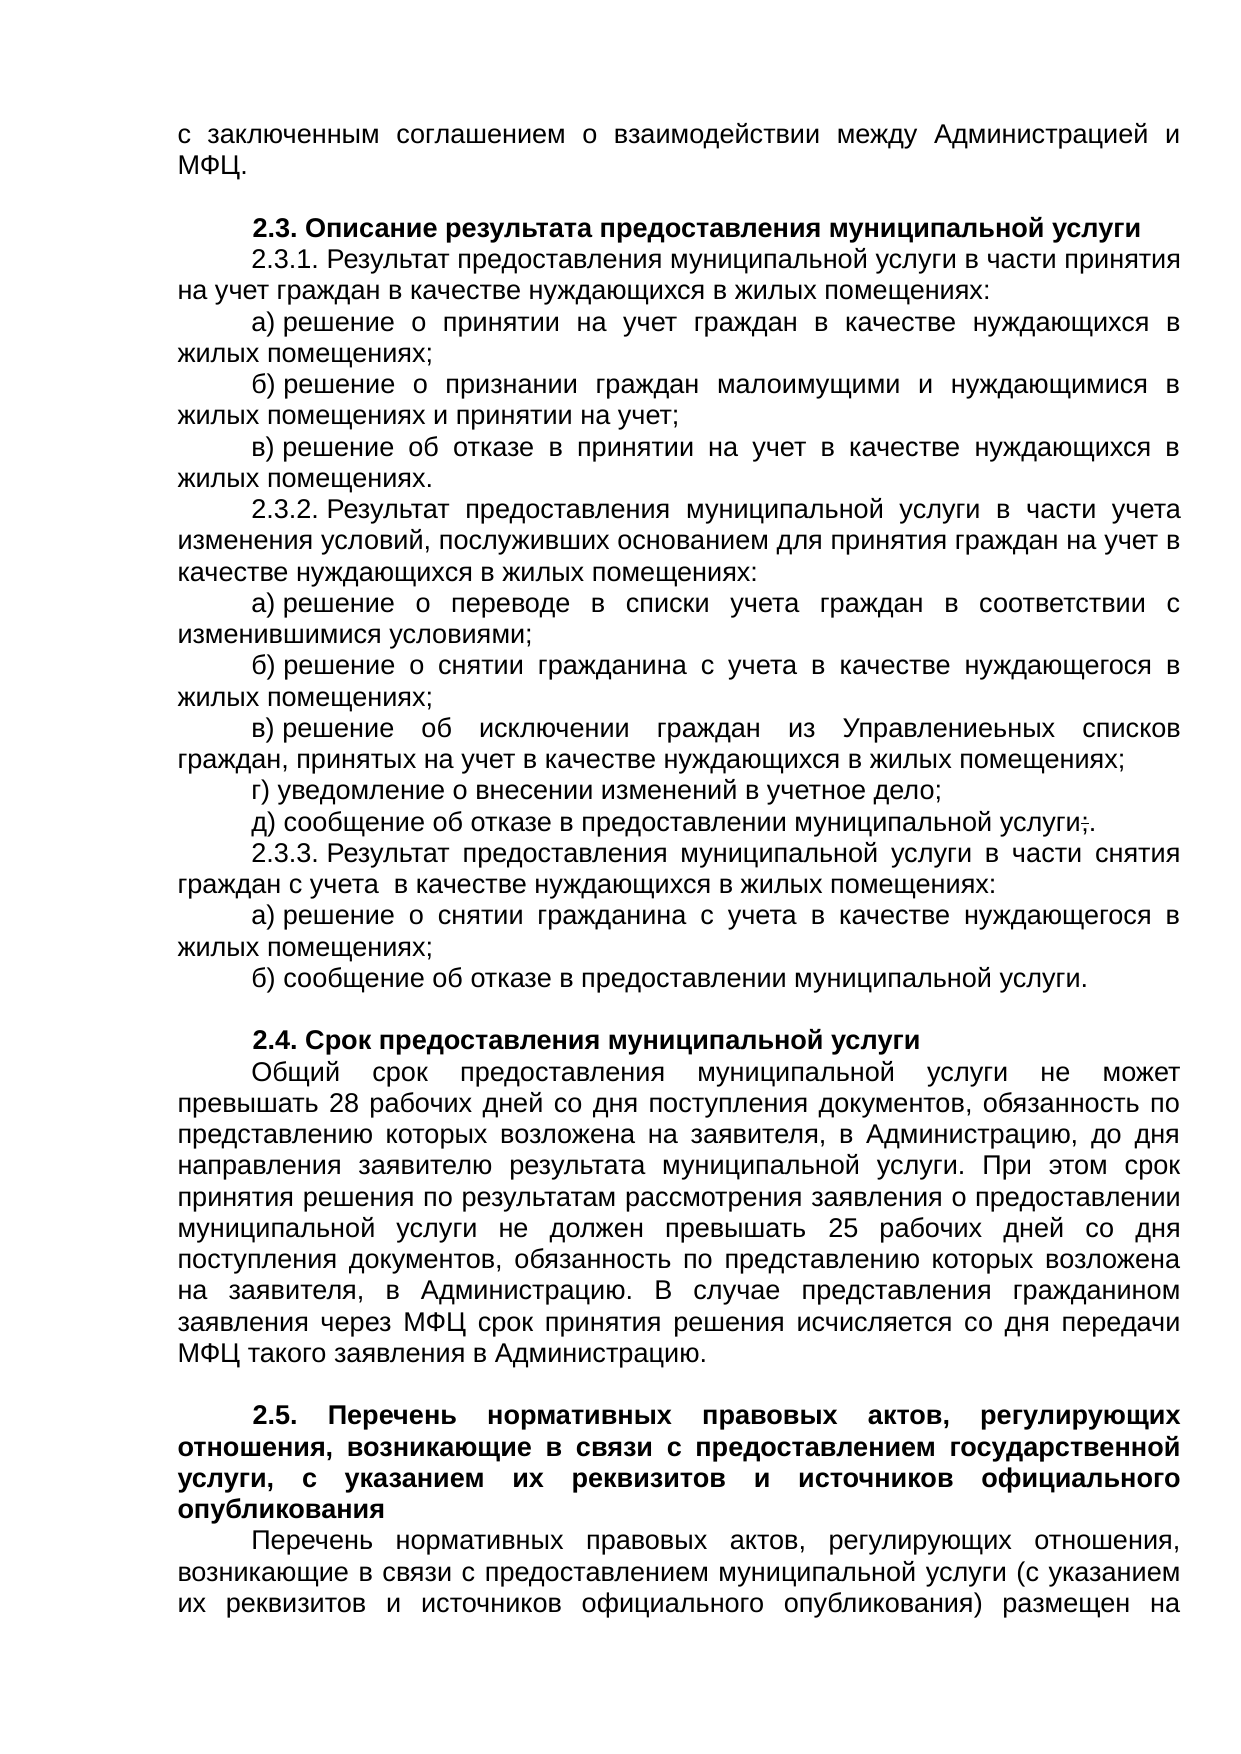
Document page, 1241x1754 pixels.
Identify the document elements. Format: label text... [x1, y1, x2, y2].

text д) сообщение об отказе в предоставлении муниципальной услуги;. [177, 806, 1181, 837]
text Общий срок предоставления муниципальной услуги не может превышать 28 рабочих дней со дня поступления документов, обязанность по представлению которых возложена на заявителя, в Администрацию, до дня направления заявителю результата муниципальной услуги. При этом срок принятия решения по результатам рассмотрения заявления о предоставлении муниципальной услуги не должен превышать 25 рабочих дней со дня поступления документов, обязанность по представлению которых возложена на заявителя, в Администрацию. В случае представления гражданином заявления через МФЦ срок принятия решения исчисляется со дня передачи МФЦ такого заявления в Администрацию. [177, 1056, 1181, 1368]
text б) решение о снятии гражданина с учета в качестве нуждающегося в жилых помещениях; [177, 649, 1181, 712]
text в) решение об исключении граждан из Управлениеьных списков граждан, принятых на учет в качестве нуждающихся в жилых помещениях; [177, 712, 1181, 774]
text Перечень нормативных правовых актов, регулирующих отношения, возникающие в связи с предоставлением муниципальной услуги (с указанием их реквизитов и источников официального опубликования) размещен на [177, 1524, 1181, 1618]
text 2.3.1. Результат предоставления муниципальной услуги в части принятия на учет граждан в качестве нуждающихся в жилых помещениях: [177, 243, 1181, 306]
text в) решение об отказе в принятии на учет в качестве нуждающихся в жилых помещениях. [177, 431, 1181, 493]
text с заключенным соглашением о взаимодействии между Администрацией и МФЦ. [177, 118, 1181, 181]
text 2.4. Срок предоставления муниципальной услуги [177, 1024, 1181, 1056]
text 2.3.3. Результат предоставления муниципальной услуги в части снятия граждан с учета в качестве нуждающихся в жилых помещениях: [177, 837, 1181, 899]
text а) решение о снятии гражданина с учета в качестве нуждающегося в жилых помещениях; [177, 899, 1181, 962]
text а) решение о принятии на учет граждан в качестве нуждающихся в жилых помещениях; [177, 306, 1181, 368]
text 2.3. Описание результата предоставления муниципальной услуги [177, 212, 1181, 243]
text б) сообщение об отказе в предоставлении муниципальной услуги. [177, 962, 1181, 993]
text 2.3.2. Результат предоставления муниципальной услуги в части учета изменения условий, послуживших основанием для принятия граждан на учет в качестве нуждающихся в жилых помещениях: [177, 493, 1181, 587]
text 2.5. Перечень нормативных правовых актов, регулирующих отношения, возникающие в связи с предоставлением государственной услуги, с указанием их реквизитов и источников официального опубликования [177, 1399, 1181, 1524]
text а) решение о переводе в списки учета граждан в соответствии с изменившимися условиями; [177, 587, 1181, 649]
text г) уведомление о внесении изменений в учетное дело; [177, 774, 1181, 806]
text б) решение о признании граждан малоимущими и нуждающимися в жилых помещениях и принятии на учет; [177, 368, 1181, 431]
